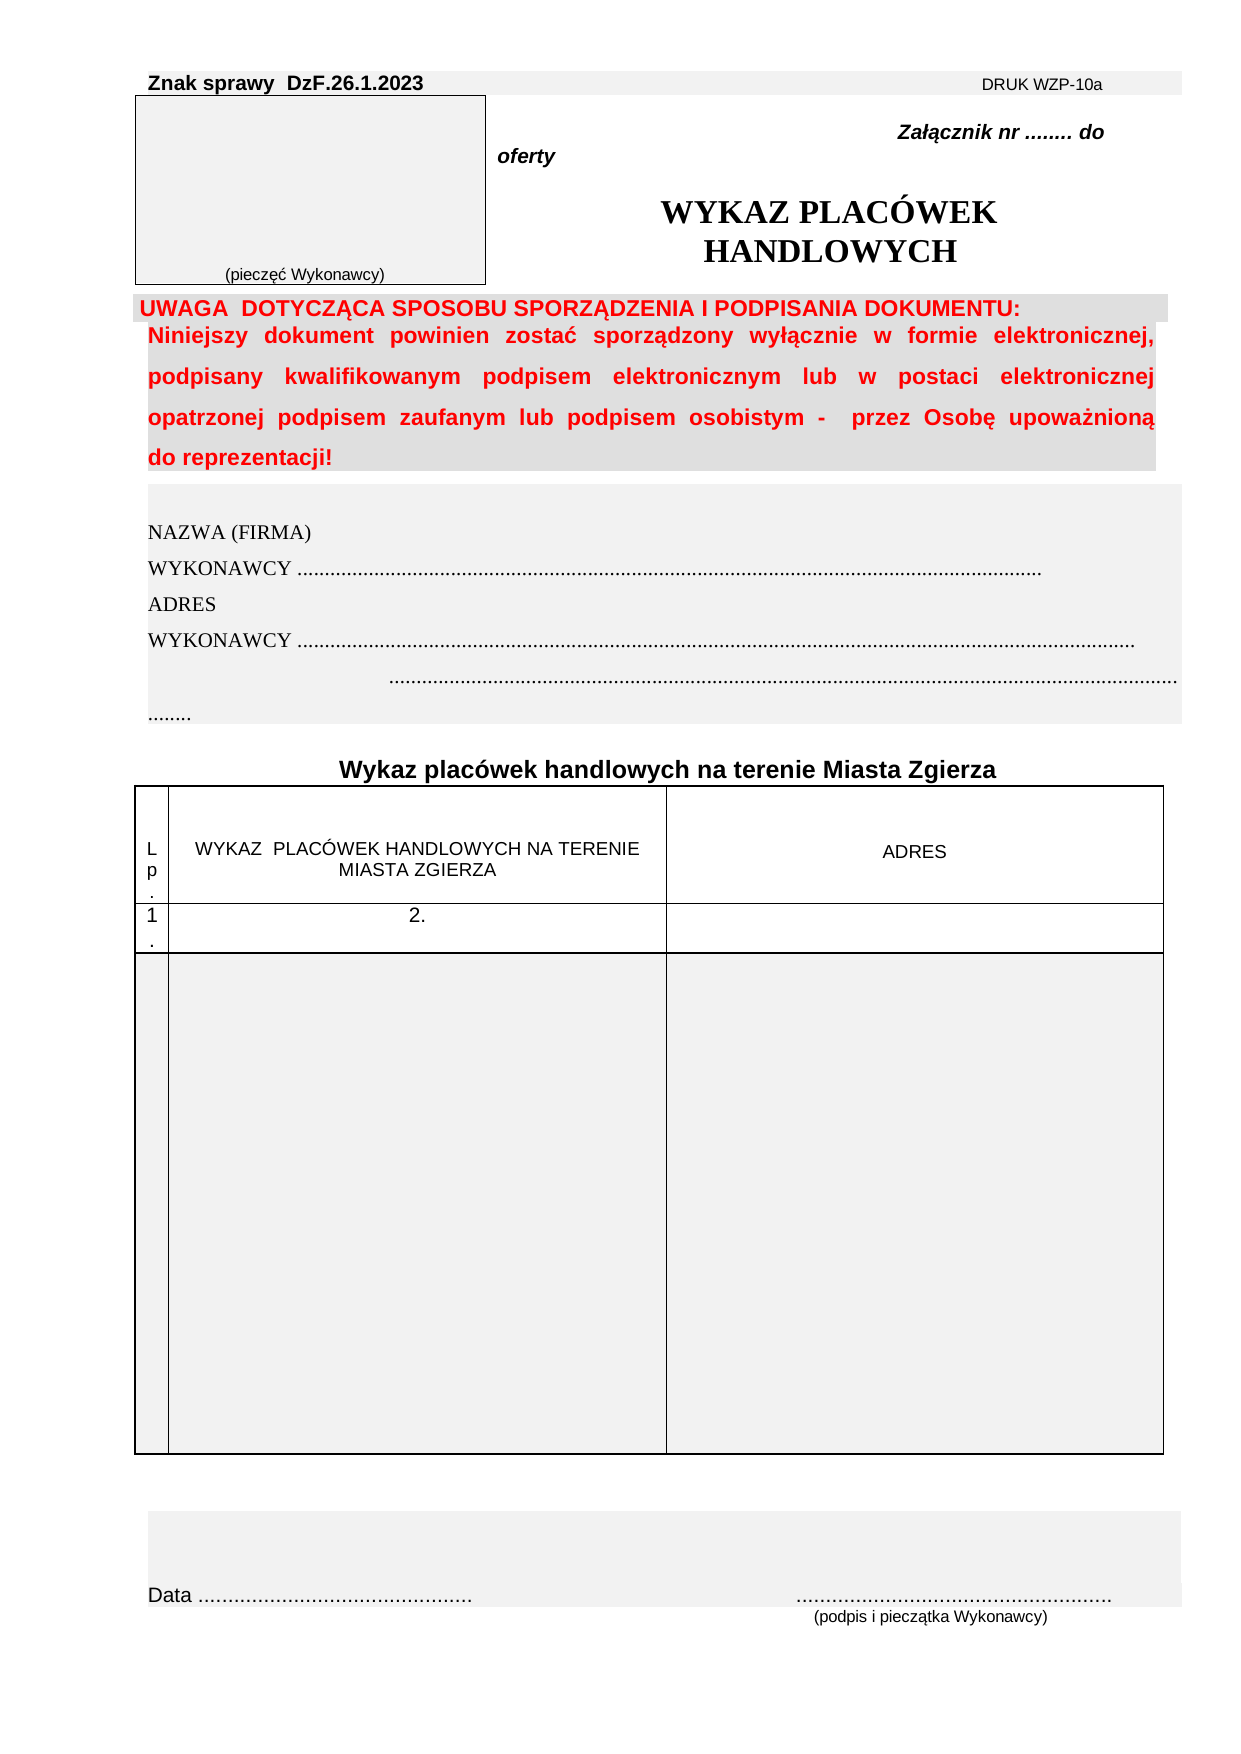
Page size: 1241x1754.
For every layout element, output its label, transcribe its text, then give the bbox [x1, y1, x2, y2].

text ........................................................................................................................................................ [148, 664, 1182, 724]
text NAZWA (FIRMA) WYKONAWCY ........................................................................................................................................ [148, 520, 1182, 580]
table_cell [136, 954, 168, 1453]
text Niniejszy dokument powinien zostać sporządzony wyłącznie w formie elektronicznej, podpisany kwalifikowanym podpisem elektronicznym lub w postaci elektronicznej opatrzonej podpisem zaufanym lub podpisem osobistym - przez Osobę upoważnioną do reprezentacji! [148, 322, 1156, 471]
table_cell [667, 954, 1163, 1453]
table_cell 2. [169, 904, 666, 952]
table_header WYKAZ PLACÓWEK HANDLOWYCH NA TERENIE MIASTA ZGIERZA [169, 787, 666, 902]
table_cell 1. [136, 904, 168, 952]
text Data .............................................. ..................................................... [148, 1583, 1182, 1607]
text UWAGA DOTYCZĄCA SPOSOBU SPORZĄDZENIA I PODPISANIA DOKUMENTU: [133, 294, 1168, 322]
text Wykaz placówek handlowych na terenie Miasta Zgierza [148, 755, 1181, 784]
table_cell [667, 904, 1163, 952]
text (podpis i pieczątka Wykonawcy) [148, 1607, 1181, 1626]
table_header Załącznik nr ........ do oferty WYKAZ PLACÓWEK HANDLOWYCH [486, 95, 1181, 283]
table_header ADRES [667, 787, 1163, 902]
text ADRES WYKONAWCY ......................................................................................................................................................... [148, 592, 1182, 652]
table_header Lp. [136, 787, 168, 902]
table_cell [169, 954, 666, 1453]
text Znak sprawy DzF.26.1.2023 DRUK WZP-10a [148, 71, 1182, 95]
table_header (pieczęć Wykonawcy) [136, 96, 485, 283]
